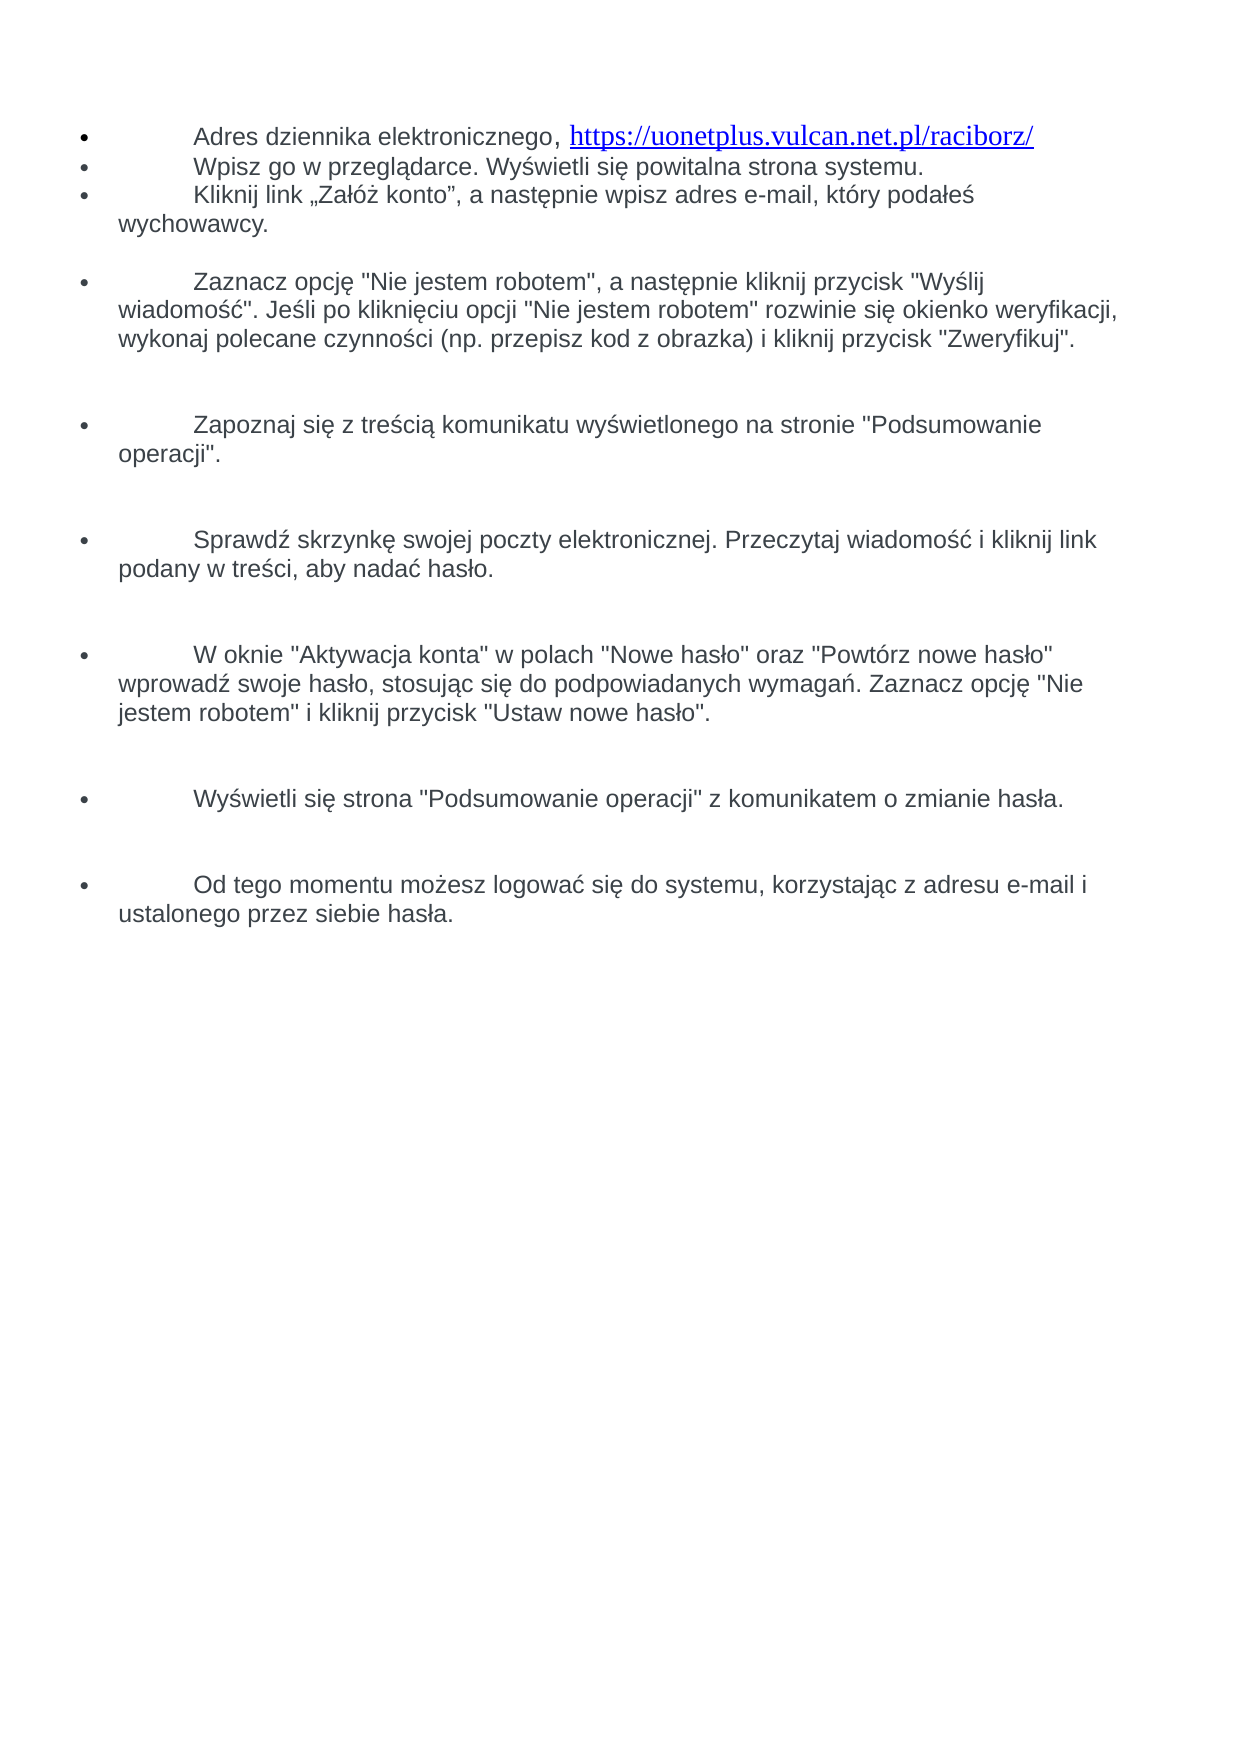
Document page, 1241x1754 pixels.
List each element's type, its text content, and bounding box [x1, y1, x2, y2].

list Adres dziennika elektronicznego, https://uonetplus.vulcan.net.pl/raciborz/ [81, 118, 1122, 152]
list Wpisz go w przeglądarce. Wyświetli się powitalna strona systemu. [81, 152, 1122, 181]
list Zaznacz opcję "Nie jestem robotem", a następnie kliknij przycisk "Wyślij wiadomość". Jeśli po kliknięciu opcji "Nie jestem robotem" rozwinie się okienko weryfikacji, wykonaj polecane czynności (np. przepisz kod z obrazka) i kliknij przycisk "Zweryfikuj". [81, 267, 1122, 353]
list W oknie "Aktywacja konta" w polach "Nowe hasło" oraz "Powtórz nowe hasło" wprowadź swoje hasło, stosując się do podpowiadanych wymagań. Zaznacz opcję "Nie jestem robotem" i kliknij przycisk "Ustaw nowe hasło". [81, 641, 1122, 727]
list Kliknij link „Załóż konto”, a następnie wpisz adres e-mail, który podałeś wychowawcy. [81, 181, 1122, 238]
list Wyświetli się strona "Podsumowanie operacji" z komunikatem o zmianie hasła. [81, 784, 1122, 813]
list Zapoznaj się z treścią komunikatu wyświetlonego na stronie "Podsumowanie operacji". [81, 411, 1122, 468]
list Sprawdź skrzynkę swojej poczty elektronicznej. Przeczytaj wiadomość i kliknij link podany w treści, aby nadać hasło. [81, 526, 1122, 583]
list Od tego momentu możesz logować się do systemu, korzystając z adresu e-mail i ustalonego przez siebie hasła. [81, 871, 1122, 928]
